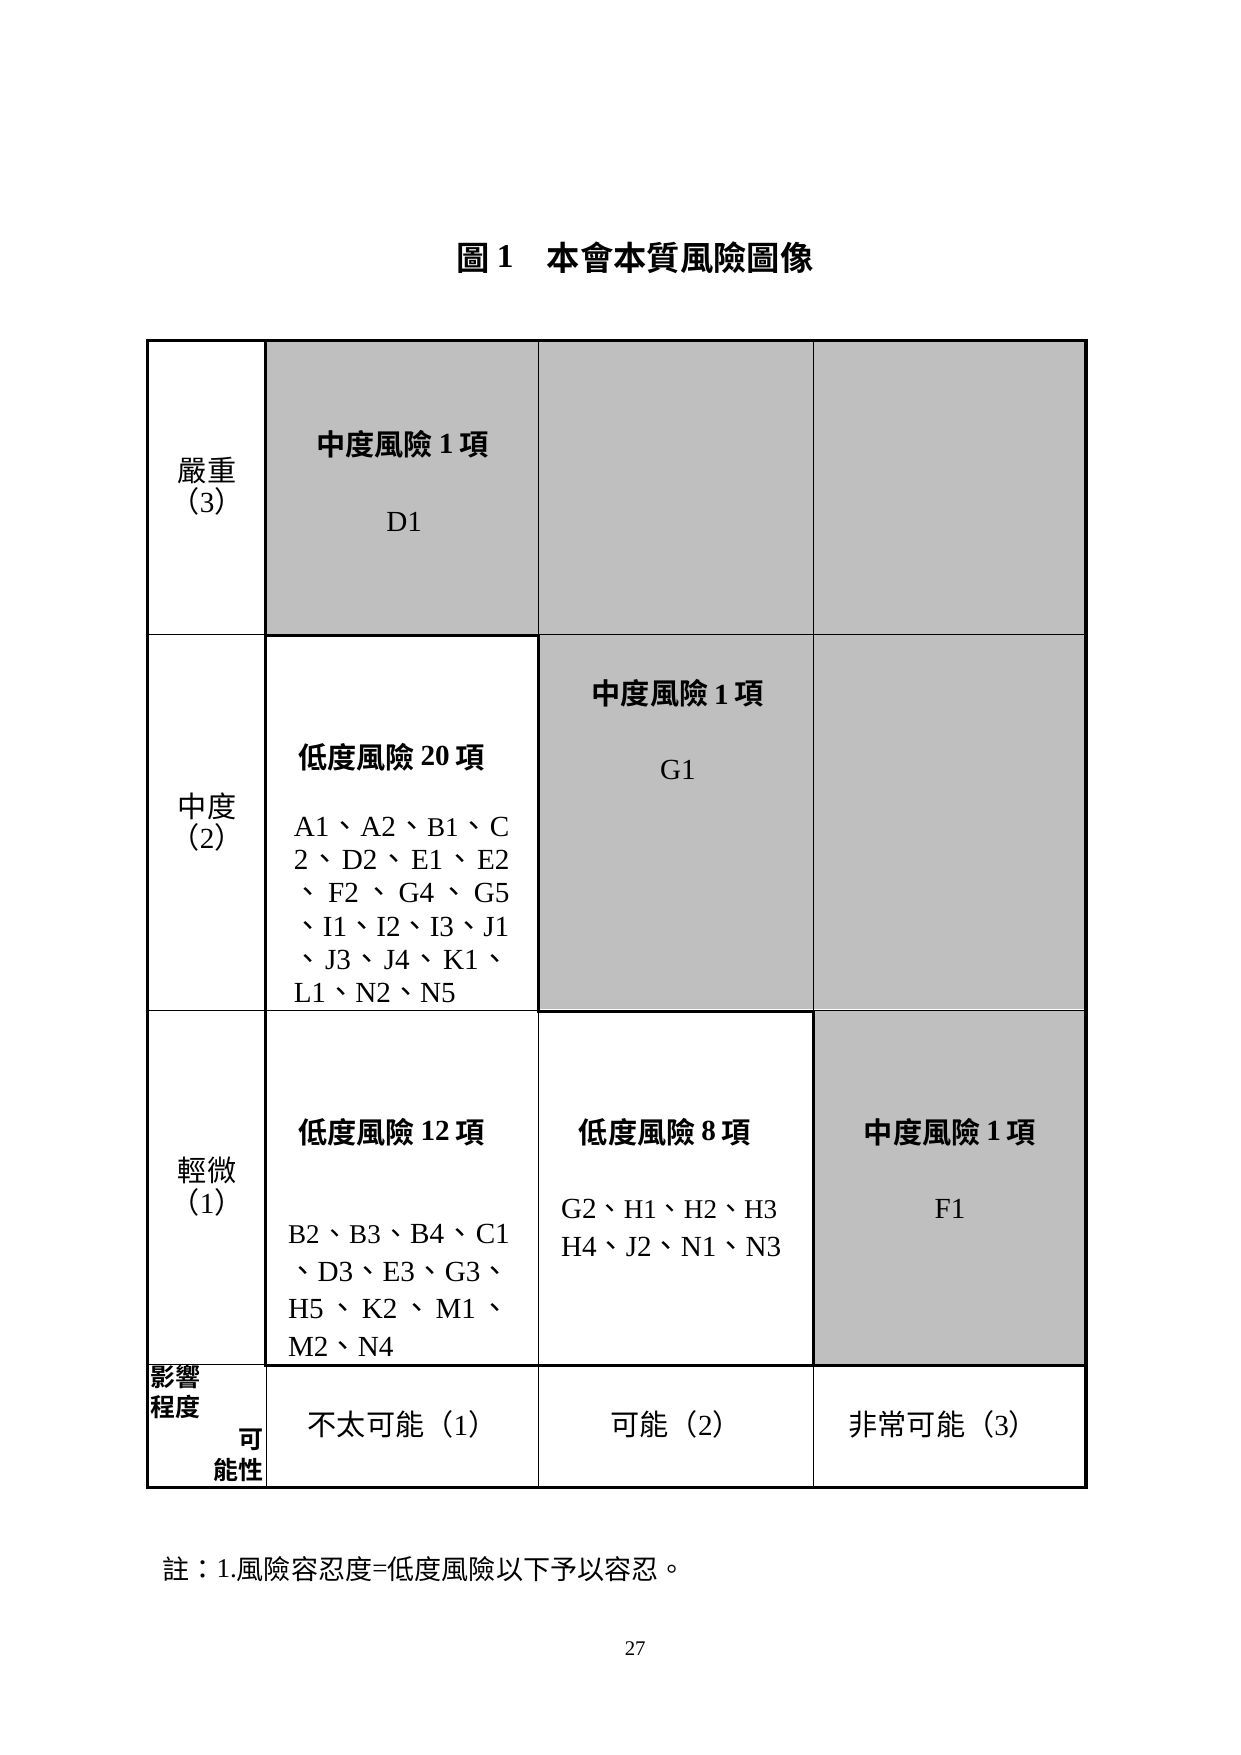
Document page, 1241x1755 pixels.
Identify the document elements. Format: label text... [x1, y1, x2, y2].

table_cell 中度風險1項 G1 [540, 635, 813, 1009]
table_header [539, 342, 813, 634]
text 註：1.風險容忍度=低度風險以下予以容忍。 [162, 1526, 1171, 1589]
table_cell 不太可能（1） [267, 1367, 538, 1486]
table_cell 影響 程度 可 能性 [149, 1365, 266, 1486]
table_cell 中度風險1項 F1 [815, 1011, 1084, 1364]
table_cell 低度風險20項 A1、A2、B1、C2、D2、E1、E2、F2、G4、G5、I1、I2、I3、J1、J3、J4、K1、L1、N2、N5 [267, 637, 537, 1009]
table_header 中度風險1項 D1 [267, 342, 538, 634]
table_cell 低度風險8項 G2、H1、H2、H3 H4、J2、N1、N3 [539, 1013, 812, 1364]
table_cell 低度風險12項 B2、B3、B4、C1、D3、E3、G3、H5、K2、M1、M2、N4 [267, 1011, 538, 1364]
text 圖1 本會本質風險圖像 [148, 214, 1122, 276]
table_cell 中度 （2） [149, 635, 264, 1009]
table_cell 輕微 （1） [149, 1011, 264, 1364]
table_cell 可能（2） [539, 1367, 813, 1486]
table_cell 非常可能（3） [814, 1367, 1084, 1486]
table_header 嚴重 （3） [149, 342, 264, 634]
table_header [814, 342, 1084, 634]
table_cell [814, 635, 1084, 1009]
